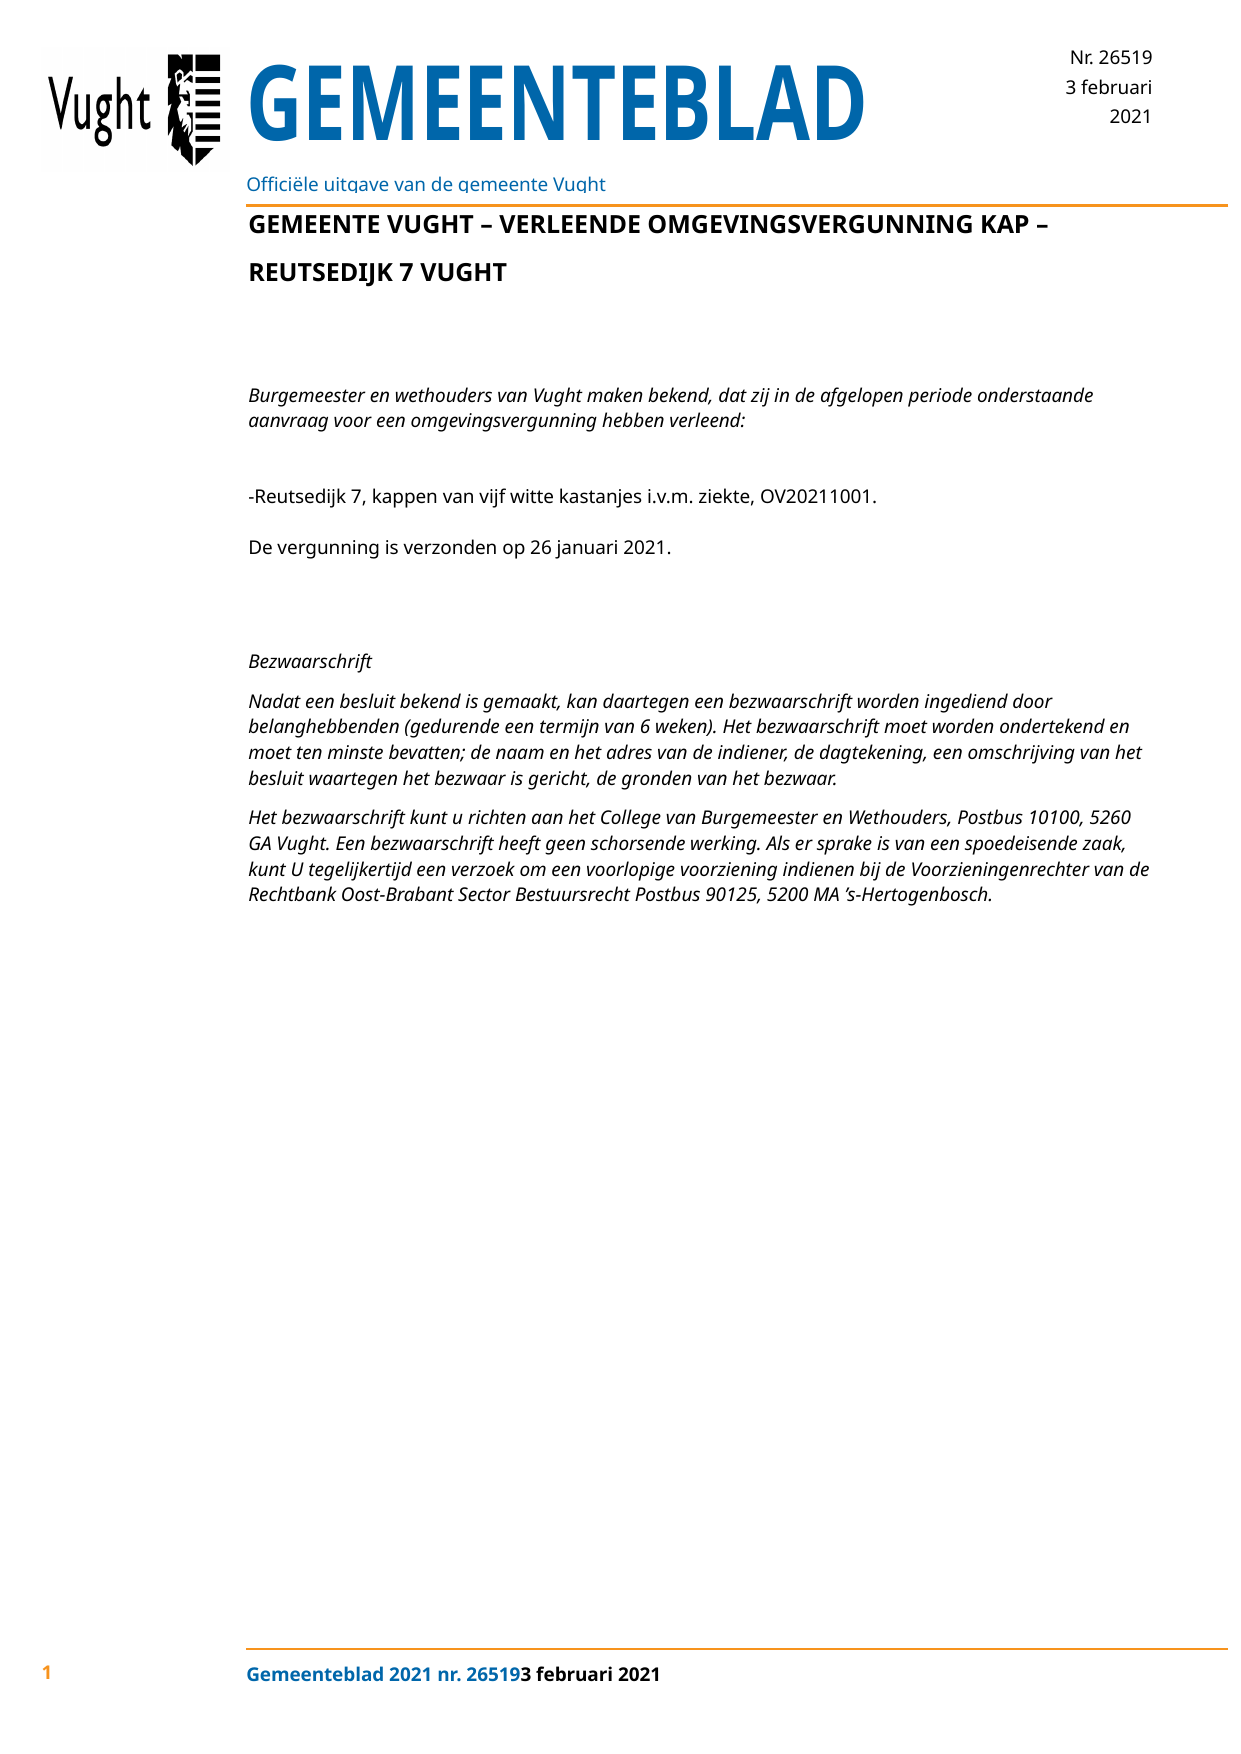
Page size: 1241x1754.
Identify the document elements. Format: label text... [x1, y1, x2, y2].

text GEMEENTE VUGHT – VERLEENDE OMGEVINGSVERGUNNING KAP – REUTSEDIJK 7 VUGHT [248, 207, 1152, 288]
text Bezwaarschrift [248, 648, 1152, 674]
text Het bezwaarschrift kunt u richten aan het College van Burgemeester en Wethouders, Postbus 10100, 5260 GA Vught. Een bezwaarschrift heeft geen schorsende werking. Als er sprake is van een spoedeisende zaak, kunt U tegelijkertijd een verzoek om een voorlopige voorziening indienen bij de Voorzieningenrechter van de Rechtbank Oost-Brabant Sector Bestuursrecht Postbus 90125, 5200 MA ’s-Hertogenbosch. [248, 804, 1152, 907]
picture [41, 47, 231, 172]
text -Reutsedijk 7, kappen van vijf witte kastanjes i.v.m. ziekte, OV20211001. [248, 484, 1152, 509]
text De vergunning is verzonden op 26 januari 2021. [248, 534, 1152, 560]
text Burgemeester en wethouders van Vught maken bekend, dat zij in de afgelopen periode onderstaande aanvraag voor een omgevingsvergunning hebben verleend: [248, 382, 1152, 433]
text Nadat een besluit bekend is gemaakt, kan daartegen een bezwaarschrift worden ingediend door belanghebbenden (gedurende een termijn van 6 weken). Het bezwaarschrift moet worden ondertekend en moet ten minste bevatten; de naam en het adres van de indiener, de dagtekening, een omschrijving van het besluit waartegen het bezwaar is gericht, de gronden van het bezwaar. [248, 688, 1152, 791]
